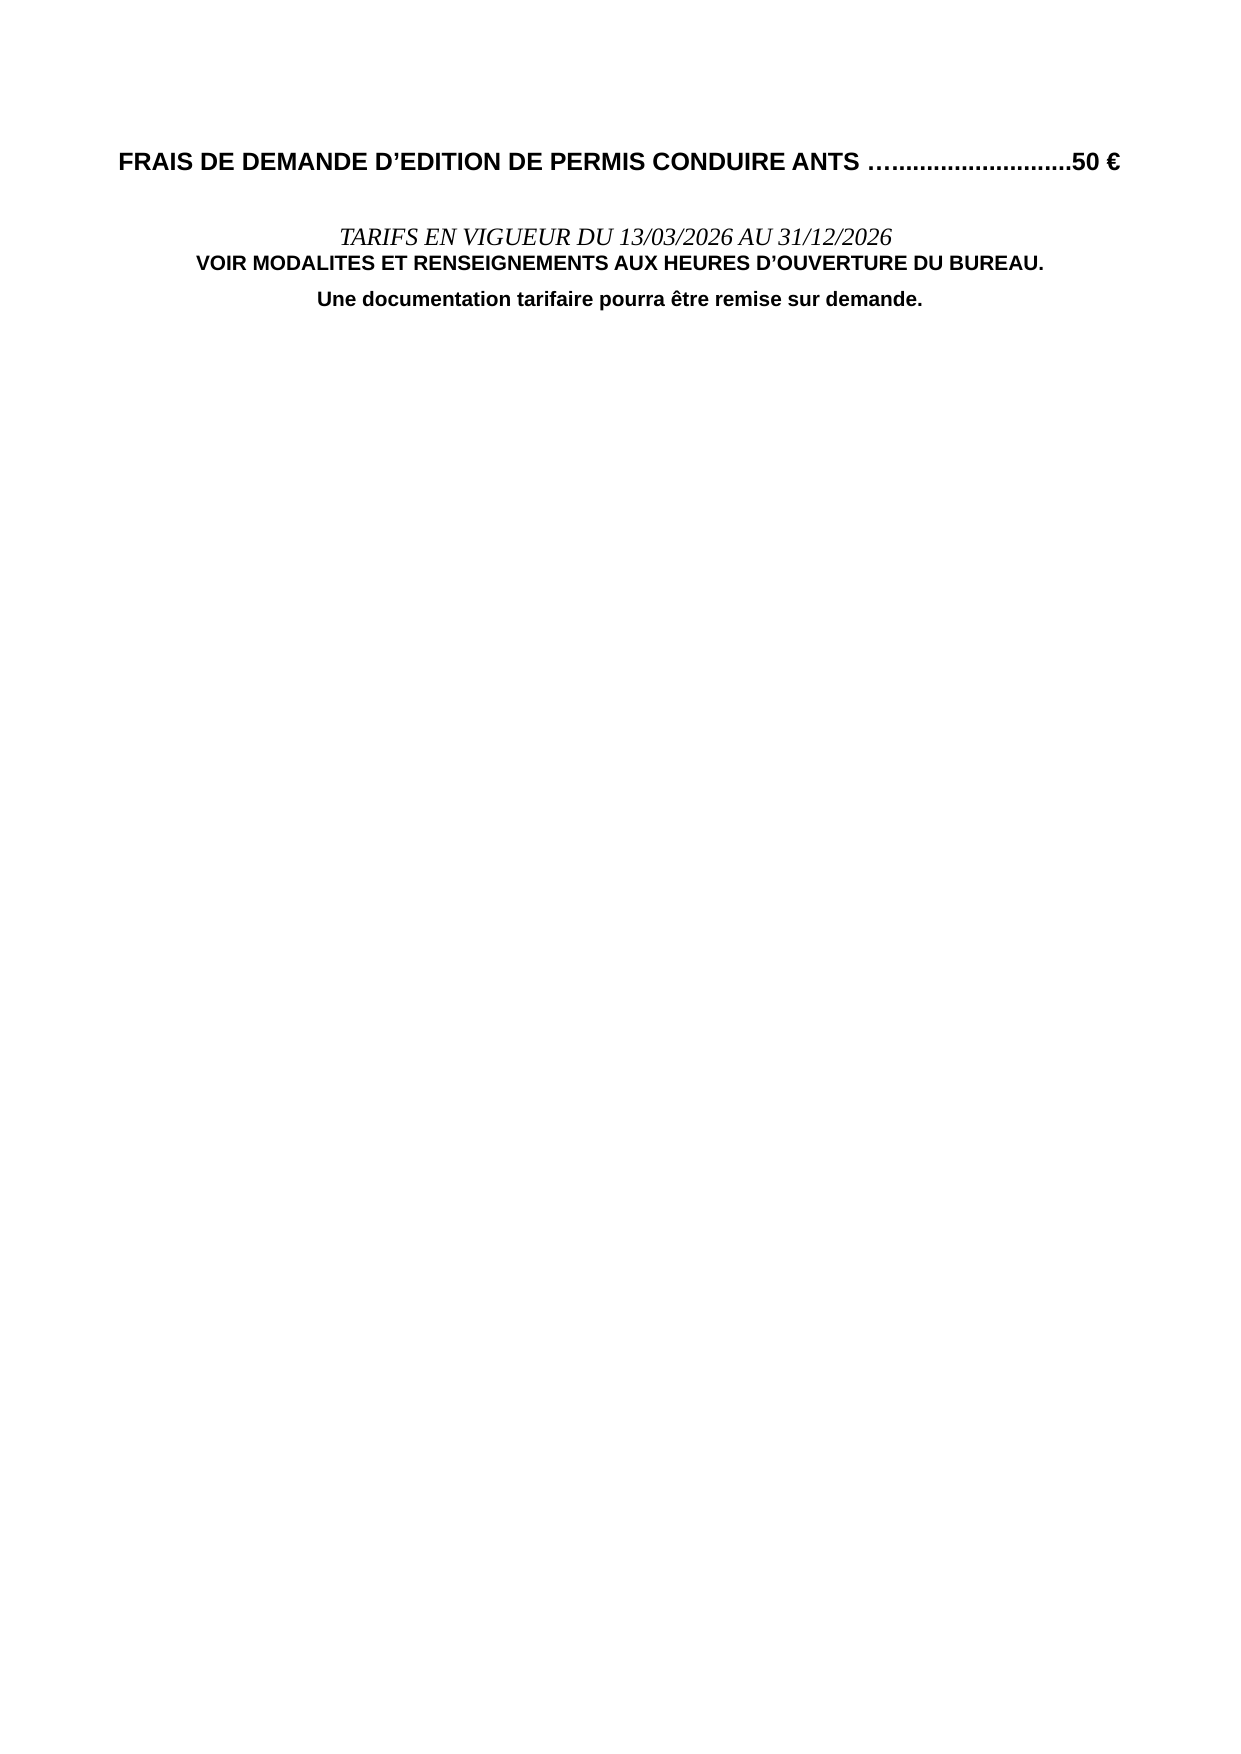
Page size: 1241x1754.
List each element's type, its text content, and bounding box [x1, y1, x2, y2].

text Une documentation tarifaire pourra être remise sur demande. [118, 287, 1122, 311]
text TARIFS EN VIGUEUR DU 13/03/2026 AU 31/12/2026 VOIR MODALITES ET RENSEIGNEMENTS AUX HEURES D’OUVERTURE DU BUREAU. [118, 188, 1122, 274]
text FRAIS DE DEMANDE D’EDITION DE PERMIS CONDUIRE ANTS …..........................50 € [118, 118, 1122, 176]
